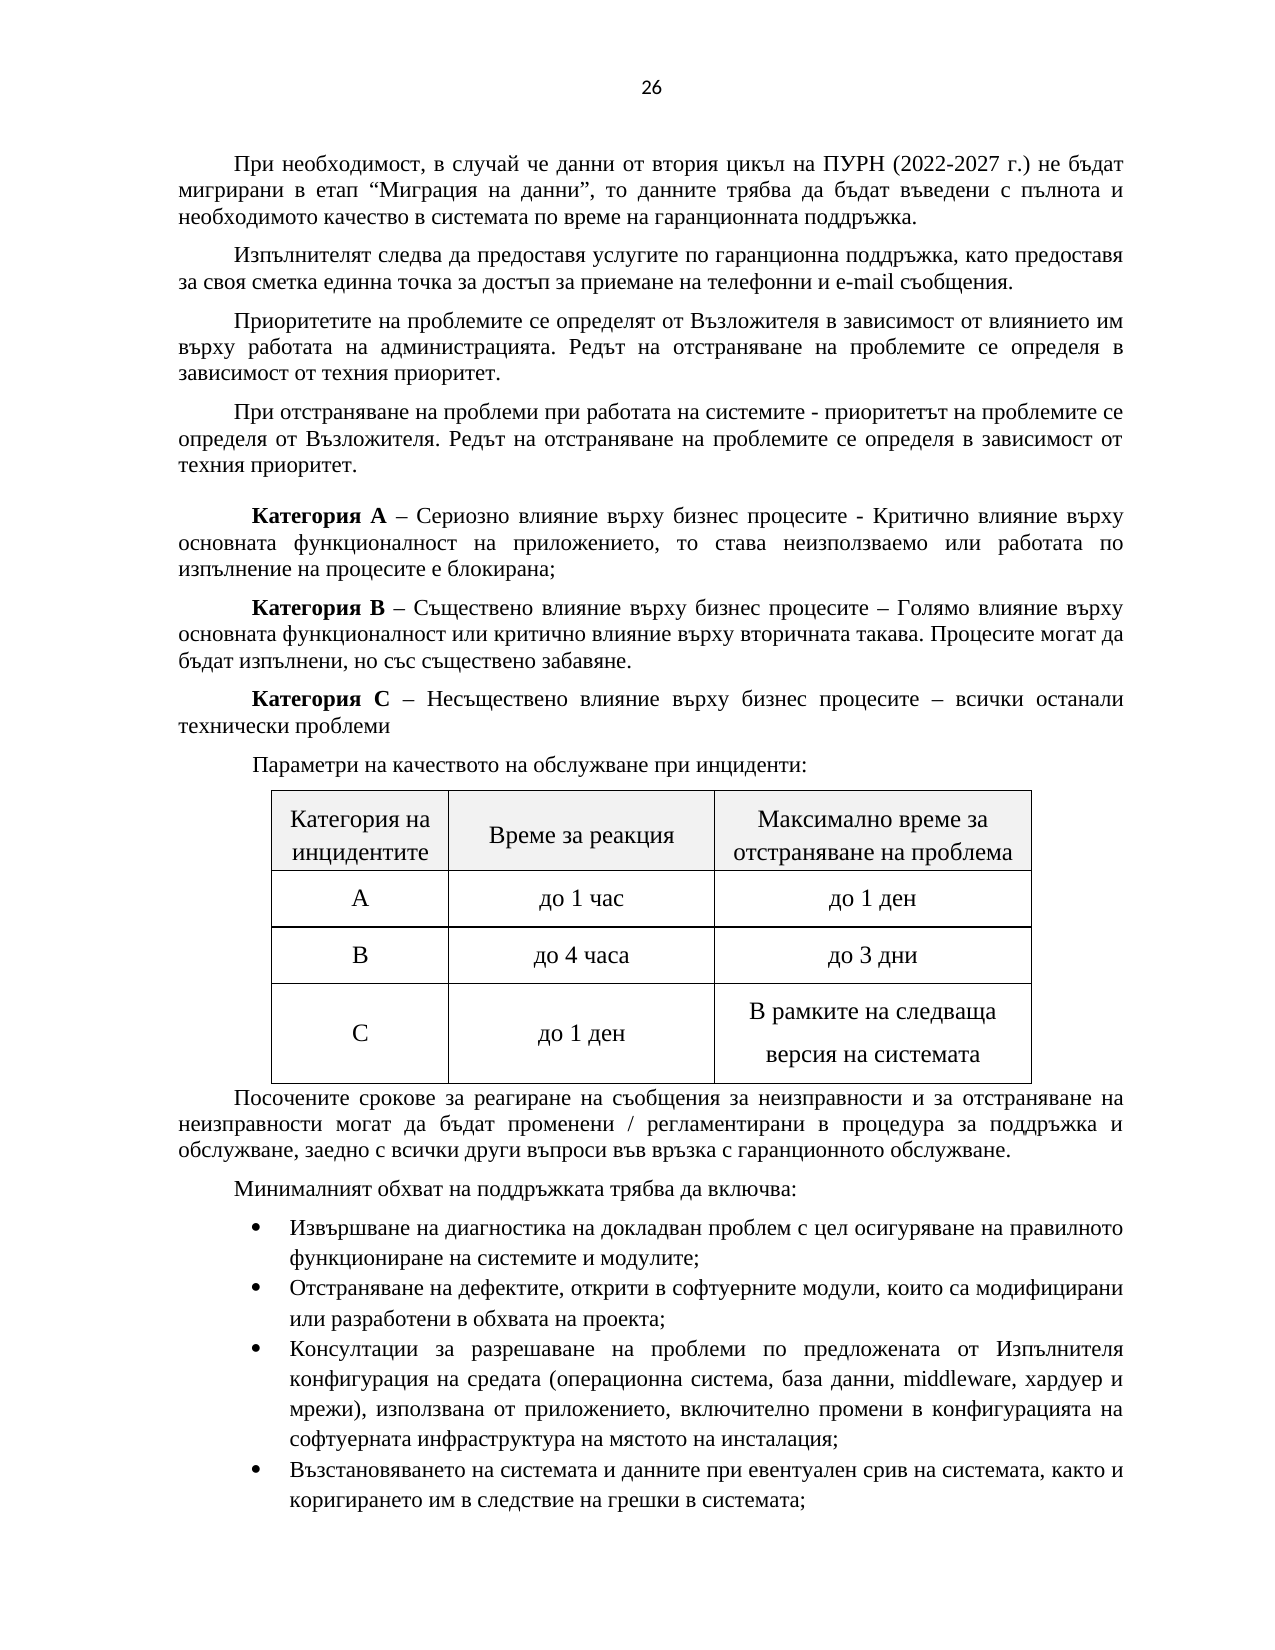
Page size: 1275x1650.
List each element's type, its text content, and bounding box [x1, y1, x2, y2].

text Категория B – Съществено влияние върху бизнес процесите – Голямо влияние върху основната функционалност или критично влияние върху вторичната такава. Процесите могат да бъдат изпълнени, но със съществено забавяне. [178, 594, 1125, 673]
list Консултации за разрешаване на проблеми по предложената от Изпълнителя конфигурация на средата (операционна система, база данни, middleware, хардуер и мрежи), използвана от приложението, включително промени в конфигурацията на софтуерната инфраструктура на мястото на инсталация; [252, 1335, 1125, 1452]
table_cell до 1 ден [449, 984, 714, 1083]
text Изпълнителят следва да предоставя услугите по гаранционна поддръжка, като предоставя за своя сметка единна точка за достъп за приемане на телефонни и e-mail съобщения. [178, 242, 1125, 294]
text Параметри на качеството на обслужване при инциденти: [178, 751, 1125, 777]
table_cell до 1 час [449, 871, 714, 926]
text Посочените срокове за реагиране на съобщения за неизправности и за отстраняване на неизправности могат да бъдат променени / регламентирани в процедура за поддръжка и обслужване, заедно с всички други въпроси във връзка с гаранционното обслужване. [178, 1084, 1125, 1163]
list Възстановяването на системата и данните при евентуален срив на системата, както и коригирането им в следствие на грешки в системата; [252, 1456, 1125, 1512]
list Извършване на диагностика на докладван проблем с цел осигуряване на правилното функциониране на системите и модулите; [252, 1214, 1125, 1271]
table_cell В рамките на следваща версия на системата [715, 984, 1031, 1083]
table_header Категория на инцидентите [272, 791, 448, 870]
table_cell B [272, 928, 448, 983]
text Категория C – Несъществено влияние върху бизнес процесите – всички останали технически проблеми [178, 686, 1125, 738]
text Приоритетите на проблемите се определят от Възложителя в зависимост от влиянието им върху работата на администрацията. Редът на отстраняване на проблемите се определя в зависимост от техния приоритет. [178, 307, 1125, 386]
table_cell до 4 часа [449, 928, 714, 983]
text Категория A – Сериозно влияние върху бизнес процесите - Критично влияние върху основната функционалност на приложението, то става неизползваемо или работата по изпълнение на процесите е блокирана; [178, 502, 1125, 581]
table_cell до 1 ден [715, 871, 1031, 926]
table_cell A [272, 871, 448, 926]
table_header Максимално време за отстраняване на проблема [715, 791, 1031, 870]
table_cell C [272, 984, 448, 1083]
list Отстраняване на дефектите, открити в софтуерните модули, които са модифицирани или разработени в обхвата на проекта; [252, 1274, 1125, 1331]
text Минималният обхват на поддръжката трябва да включва: [178, 1175, 1125, 1202]
text При необходимост, в случай че данни от втория цикъл на ПУРН (2022-2027 г.) не бъдат мигрирани в етап “Миграция на данни”, то данните трябва да бъдат въведени с пълнота и необходимото качество в системата по време на гаранционната поддръжка. [178, 150, 1125, 229]
table_cell до 3 дни [715, 928, 1031, 983]
table_header Време за реакция [449, 791, 714, 870]
text При отстраняване на проблеми при работата на системите - приоритетът на проблемите се определя от Възложителя. Редът на отстраняване на проблемите се определя в зависимост от техния приоритет. [178, 398, 1125, 477]
